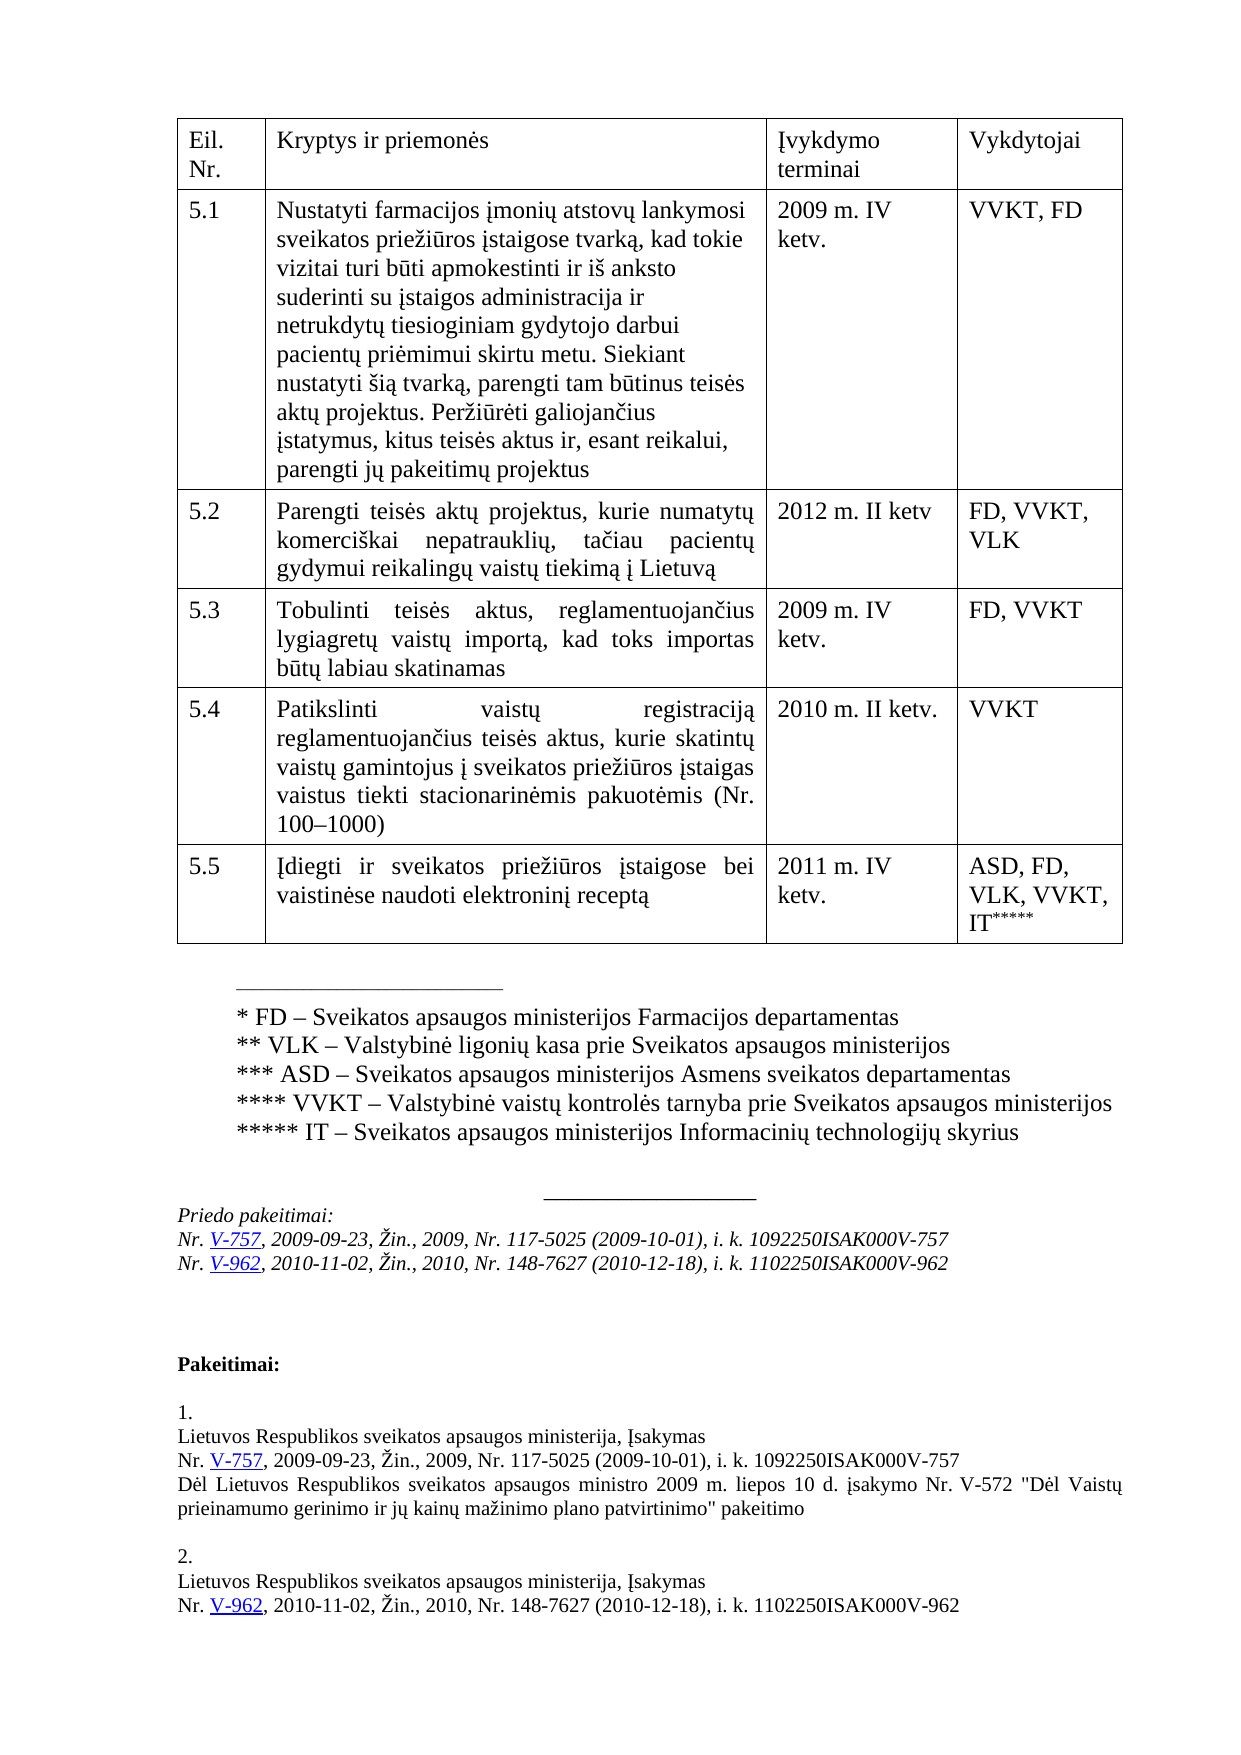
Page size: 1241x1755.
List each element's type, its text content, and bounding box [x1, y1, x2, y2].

text Lietuvos Respublikos sveikatos apsaugos ministerija, Įsakymas [177, 1568, 1122, 1593]
table_cell 5.5 [178, 845, 265, 943]
text _________________ [177, 1174, 1122, 1203]
table_cell 5.4 [178, 688, 265, 844]
text 1. [177, 1400, 1122, 1424]
text 2. [177, 1544, 1122, 1568]
table_cell Patikslinti vaistų registraciją reglamentuojančius teisės aktus, kurie skatintų vaistų gamintojus į sveikatos priežiūros įstaigas vaistus tiekti stacionarinėmis pakuotėmis (Nr. 100–1000) [266, 688, 766, 844]
text *** ASD – Sveikatos apsaugos ministerijos Asmens sveikatos departamentas [177, 1059, 1122, 1088]
text Nr. V-962, 2010-11-02, Žin., 2010, Nr. 148-7627 (2010-12-18), i. k. 1102250ISAK000V-962 [177, 1251, 1122, 1275]
table_header Kryptys ir priemonės [266, 119, 766, 188]
text Lietuvos Respublikos sveikatos apsaugos ministerija, Įsakymas [177, 1424, 1122, 1448]
table_cell Nustatyti farmacijos įmonių atstovų lankymosi sveikatos priežiūros įstaigose tvarką, kad tokie vizitai turi būti apmokestinti ir iš anksto suderinti su įstaigos administracija ir netrukdytų tiesioginiam gydytojo darbui pacientų priėmimui skirtu metu. Siekiant nustatyti šią tvarką, parengti tam būtinus teisės aktų projektus. Peržiūrėti galiojančius įstatymus, kitus teisės aktus ir, esant reikalui, parengti jų pakeitimų projektus [266, 190, 766, 489]
table_header Vykdytojai [958, 119, 1122, 188]
text ***** IT – Sveikatos apsaugos ministerijos Informacinių technologijų skyrius [177, 1117, 1122, 1145]
table_cell Įdiegti ir sveikatos priežiūros įstaigose bei vaistinėse naudoti elektroninį receptą [266, 845, 766, 943]
table_header Įvykdymo terminai [767, 119, 957, 188]
text Nr. V-757, 2009-09-23, Žin., 2009, Nr. 117-5025 (2009-10-01), i. k. 1092250ISAK000V-757 [177, 1227, 1122, 1251]
table_cell Tobulinti teisės aktus, reglamentuojančius lygiagretų vaistų importą, kad toks importas būtų labiau skatinamas [266, 589, 766, 687]
text Nr. V-757, 2009-09-23, Žin., 2009, Nr. 117-5025 (2009-10-01), i. k. 1092250ISAK000V-757 [177, 1448, 1122, 1472]
table_cell ASD, FD, VLK, VVKT, IT***** [958, 845, 1122, 943]
table_cell 5.3 [178, 589, 265, 687]
table_header Eil. Nr. [178, 119, 265, 188]
table_cell 5.2 [178, 490, 265, 588]
table_cell 5.1 [178, 190, 265, 489]
text Nr. V-962, 2010-11-02, Žin., 2010, Nr. 148-7627 (2010-12-18), i. k. 1102250ISAK000V-962 [177, 1593, 1122, 1617]
table_cell 2010 m. II ketv. [767, 688, 957, 844]
text Priedo pakeitimai: [177, 1203, 1122, 1227]
text ________________________________ [177, 973, 1122, 1002]
text ** VLK – Valstybinė ligonių kasa prie Sveikatos apsaugos ministerijos [177, 1030, 1122, 1059]
table_cell 2011 m. IV ketv. [767, 845, 957, 943]
text Dėl Lietuvos Respublikos sveikatos apsaugos ministro 2009 m. liepos 10 d. įsakymo Nr. V-572 "Dėl Vaistų prieinamumo gerinimo ir jų kainų mažinimo plano patvirtinimo" pakeitimo [177, 1472, 1122, 1520]
table_cell FD, VVKT, VLK [958, 490, 1122, 588]
table_cell 2009 m. IV ketv. [767, 589, 957, 687]
table_cell 2012 m. II ketv [767, 490, 957, 588]
table_cell FD, VVKT [958, 589, 1122, 687]
table_cell Parengti teisės aktų projektus, kurie numatytų komerciškai nepatrauklių, tačiau pacientų gydymui reikalingų vaistų tiekimą į Lietuvą [266, 490, 766, 588]
text **** VVKT – Valstybinė vaistų kontrolės tarnyba prie Sveikatos apsaugos ministerijos [177, 1088, 1122, 1117]
table_cell VVKT [958, 688, 1122, 844]
text * FD – Sveikatos apsaugos ministerijos Farmacijos departamentas [177, 1002, 1122, 1030]
table_cell 2009 m. IV ketv. [767, 190, 957, 489]
text Pakeitimai: [177, 1352, 1122, 1376]
table_cell VVKT, FD [958, 190, 1122, 489]
